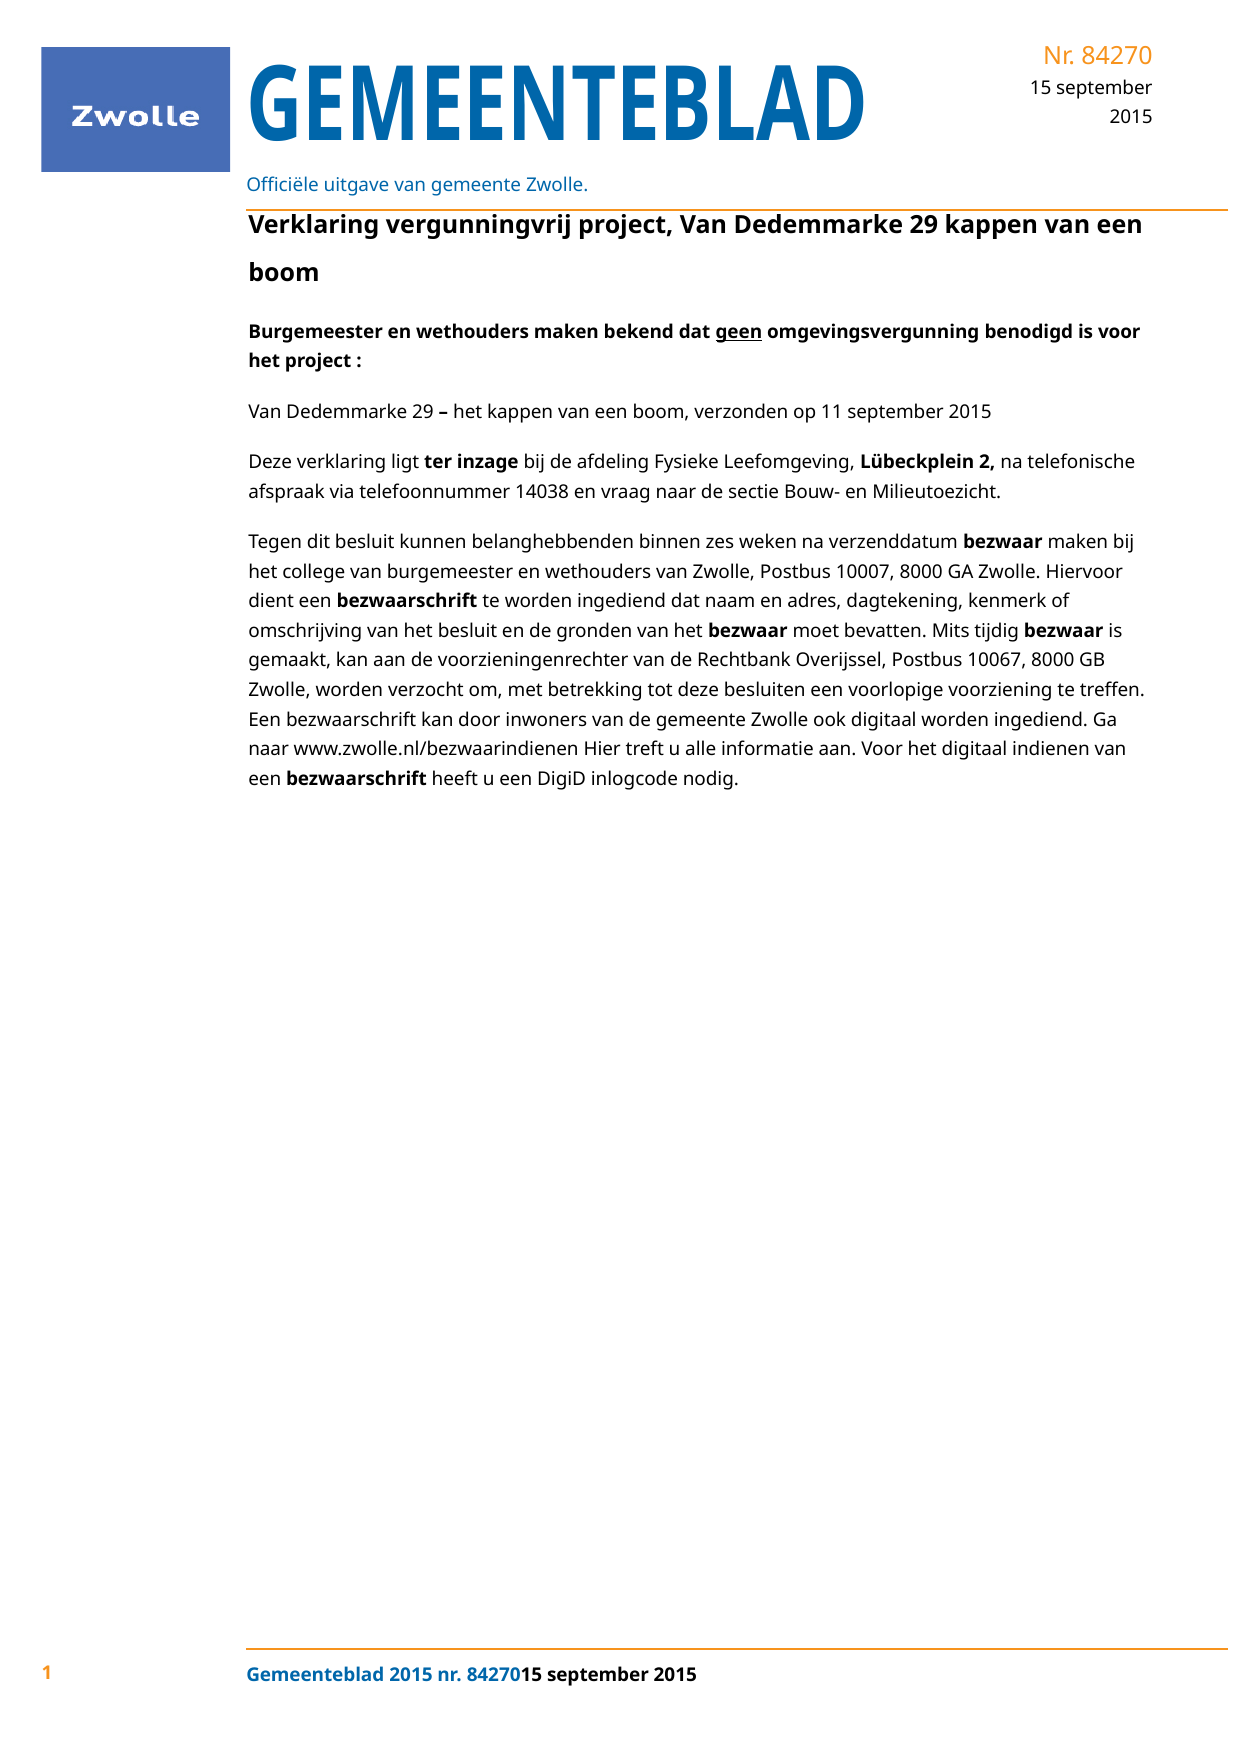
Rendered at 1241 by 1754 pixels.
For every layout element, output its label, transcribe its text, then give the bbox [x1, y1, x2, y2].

text Tegen dit besluit kunnen belanghebbenden binnen zes weken na verzenddatum bezwaar maken bij het college van burgemeester en wethouders van Zwolle, Postbus 10007, 8000 GA Zwolle. Hiervoor dient een bezwaarschrift te worden ingediend dat naam en adres, dagtekening, kenmerk of omschrijving van het besluit en de gronden van het bezwaar moet bevatten. Mits tijdig bezwaar is gemaakt, kan aan de voorzieningenrechter van de Rechtbank Overijssel, Postbus 10067, 8000 GB Zwolle, worden verzocht om, met betrekking tot deze besluiten een voorlopige voorziening te treffen. Een bezwaarschrift kan door inwoners van de gemeente Zwolle ook digitaal worden ingediend. Ga naar www.zwolle.nl/bezwaarindienen Hier treft u alle informatie aan. Voor het digitaal indienen van een bezwaarschrift heeft u een DigiD inlogcode nodig. [248, 528, 1152, 791]
text Deze verklaring ligt ter inzage bij de afdeling Fysieke Leefomgeving, Lübeckplein 2, na telefonische afspraak via telefoonnummer 14038 en vraag naar de sectie Bouw- en Milieutoezicht. [248, 448, 1152, 504]
text Van Dedemmarke 29 – het kappen van een boom, verzonden op 11 september 2015 [248, 398, 1152, 424]
text Burgemeester en wethouders maken bekend dat geen omgevingsvergunning benodigd is voor het project : [248, 318, 1152, 373]
picture [41, 47, 231, 172]
text Verklaring vergunningvrij project, Van Dedemmarke 29 kappen van een boom [248, 211, 1152, 288]
